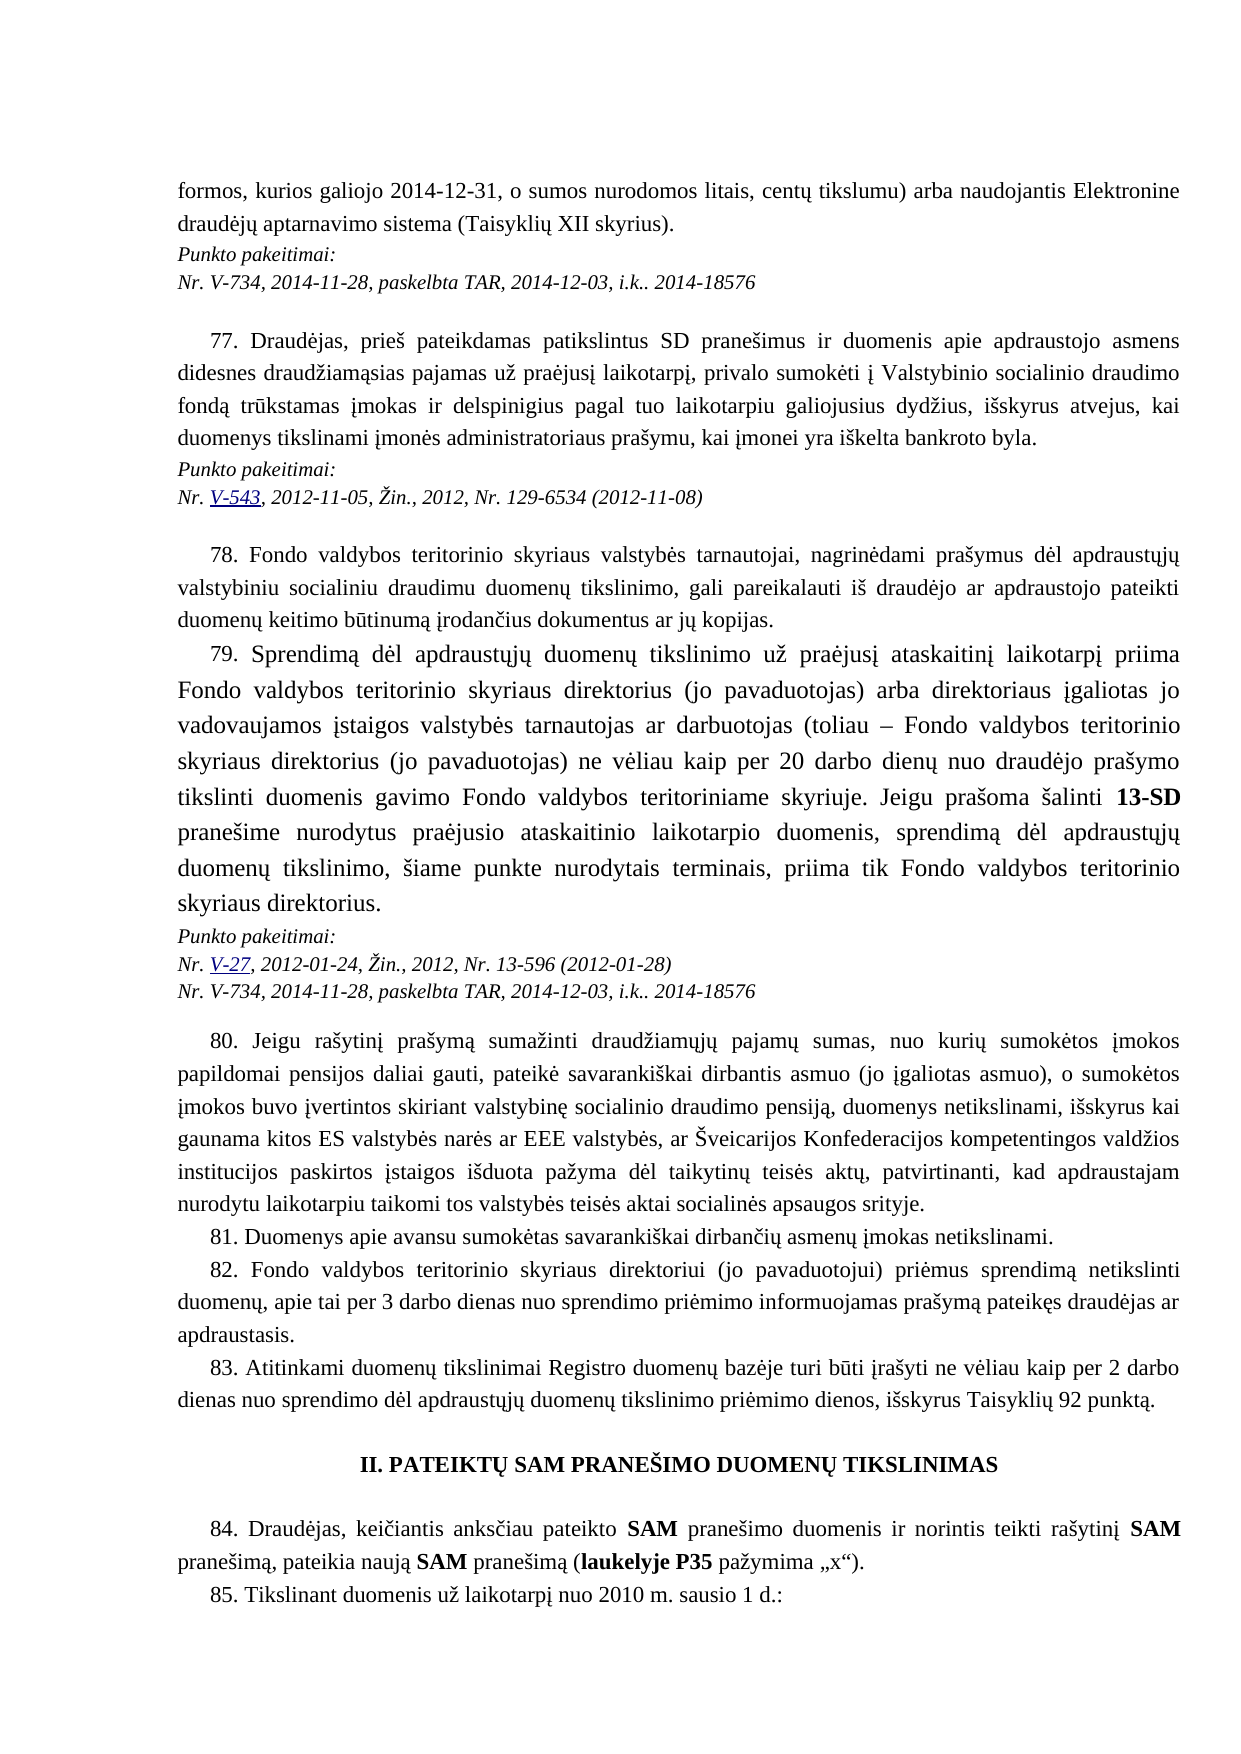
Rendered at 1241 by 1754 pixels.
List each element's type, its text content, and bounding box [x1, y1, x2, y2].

text Nr. V-27, 2012-01-24, Žin., 2012, Nr. 13-596 (2012-01-28) [177, 952, 1181, 976]
text Punkto pakeitimai: [177, 242, 1181, 266]
text 77. Draudėjas, prieš pateikdamas patikslintus SD pranešimus ir duomenis apie apdraustojo asmens didesnes draudžiamąsias pajamas už praėjusį laikotarpį, privalo sumokėti į Valstybinio socialinio draudimo fondą trūkstamas įmokas ir delspinigius pagal tuo laikotarpiu galiojusius dydžius, išskyrus atvejus, kai duomenys tikslinami įmonės administratoriaus prašymu, kai įmonei yra iškelta bankroto byla. [177, 327, 1181, 451]
text Nr. V-734, 2014-11-28, paskelbta TAR, 2014-12-03, i.k.. 2014-18576 [177, 979, 1181, 1003]
text 81. Duomenys apie avansu sumokėtas savarankiškai dirbančių asmenų įmokas netikslinami. [177, 1223, 1181, 1249]
text 82. Fondo valdybos teritorinio skyriaus direktoriui (jo pavaduotojui) priėmus sprendimą netikslinti duomenų, apie tai per 3 darbo dienas nuo sprendimo priėmimo informuojamas prašymą pateikęs draudėjas ar apdraustasis. [177, 1256, 1181, 1347]
text 79. Sprendimą dėl apdraustųjų duomenų tikslinimo už praėjusį ataskaitinį laikotarpį priima Fondo valdybos teritorinio skyriaus direktorius (jo pavaduotojas) arba direktoriaus įgaliotas jo vadovaujamos įstaigos valstybės tarnautojas ar darbuotojas (toliau – Fondo valdybos teritorinio skyriaus direktorius (jo pavaduotojas) ne vėliau kaip per 20 darbo dienų nuo draudėjo prašymo tikslinti duomenis gavimo Fondo valdybos teritoriniame skyriuje. Jeigu prašoma šalinti 13-SD pranešime nurodytus praėjusio ataskaitinio laikotarpio duomenis, sprendimą dėl apdraustųjų duomenų tikslinimo, šiame punkte nurodytais terminais, priima tik Fondo valdybos teritorinio skyriaus direktorius. [177, 639, 1181, 917]
text 84. Draudėjas, keičiantis anksčiau pateikto SAM pranešimo duomenis ir norintis teikti rašytinį SAM pranešimą, pateikia naują SAM pranešimą (laukelyje P35 pažymima „x“). [177, 1516, 1181, 1574]
text Punkto pakeitimai: [177, 924, 1181, 948]
text 85. Tikslinant duomenis už laikotarpį nuo 2010 m. sausio 1 d.: [177, 1581, 1181, 1607]
text formos, kurios galiojo 2014-12-31, o sumos nurodomos litais, centų tikslumu) arba naudojantis Elektronine draudėjų aptarnavimo sistema (Taisyklių XII skyrius). [177, 177, 1181, 236]
text Nr. V-543, 2012-11-05, Žin., 2012, Nr. 129-6534 (2012-11-08) [177, 485, 1181, 509]
text Punkto pakeitimai: [177, 457, 1181, 481]
text 78. Fondo valdybos teritorinio skyriaus valstybės tarnautojai, nagrinėdami prašymus dėl apdraustųjų valstybiniu socialiniu draudimu duomenų tikslinimo, gali pareikalauti iš draudėjo ar apdraustojo pateikti duomenų keitimo būtinumą įrodančius dokumentus ar jų kopijas. [177, 541, 1181, 633]
text Nr. V-734, 2014-11-28, paskelbta TAR, 2014-12-03, i.k.. 2014-18576 [177, 270, 1181, 294]
text 83. Atitinkami duomenų tikslinimai Registro duomenų bazėje turi būti įrašyti ne vėliau kaip per 2 darbo dienas nuo sprendimo dėl apdraustųjų duomenų tikslinimo priėmimo dienos, išskyrus Taisyklių 92 punktą. [177, 1353, 1181, 1412]
text 80. Jeigu rašytinį prašymą sumažinti draudžiamųjų pajamų sumas, nuo kurių sumokėtos įmokos papildomai pensijos daliai gauti, pateikė savarankiškai dirbantis asmuo (jo įgaliotas asmuo), o sumokėtos įmokos buvo įvertintos skiriant valstybinę socialinio draudimo pensiją, duomenys netikslinami, išskyrus kai gaunama kitos ES valstybės narės ar EEE valstybės, ar Šveicarijos Konfederacijos kompetentingos valdžios institucijos paskirtos įstaigos išduota pažyma dėl taikytinų teisės aktų, patvirtinanti, kad apdraustajam nurodytu laikotarpiu taikomi tos valstybės teisės aktai socialinės apsaugos srityje. [177, 1027, 1181, 1217]
text II. Pateiktų SAM pranešimo duomenų tikslinimas [177, 1451, 1181, 1478]
